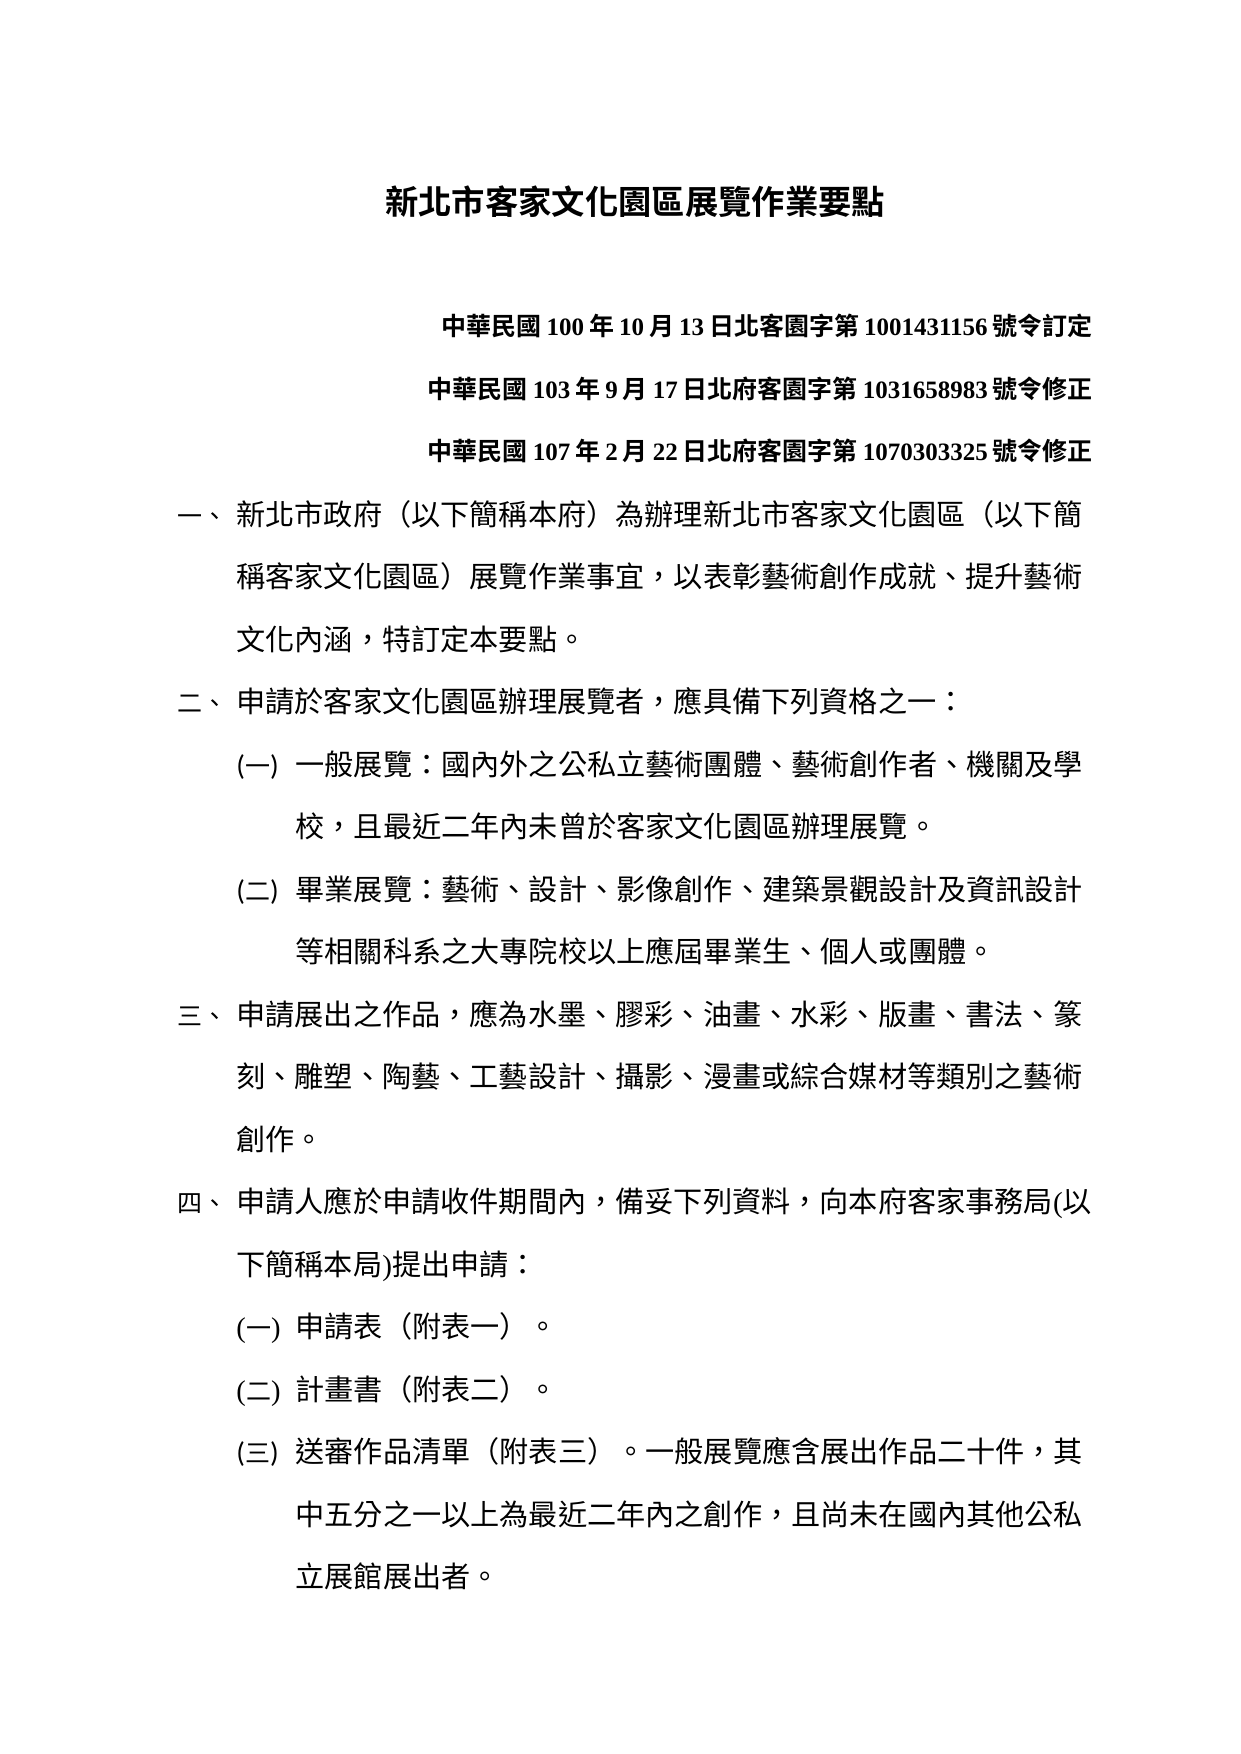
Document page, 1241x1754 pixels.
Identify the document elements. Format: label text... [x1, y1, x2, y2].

list 送審作品清單（附表三）。一般展覽應含展出作品二十件，其中五分之一以上為最近二年內之創作，且尚未在國內其他公私立展館展出者。 [236, 1408, 1092, 1596]
list 新北市政府（以下簡稱本府）為辦理新北市客家文化園區（以下簡稱客家文化園區）展覽作業事宜，以表彰藝術創作成就、提升藝術文化內涵，特訂定本要點。 [177, 471, 1092, 658]
list 申請於客家文化園區辦理展覽者，應具備下列資格之一： [177, 658, 1092, 721]
text 中華民國107年2月22日北府客園字第1070303325號令修正 [177, 408, 1092, 471]
text 中華民國103年9月17日北府客園字第1031658983號令修正 [227, 346, 1092, 408]
text 中華民國100年10月13日北客園字第1001431156號令訂定 [227, 283, 1092, 346]
list 申請展出之作品，應為水墨、膠彩、油畫、水彩、版畫、書法、篆刻、雕塑、陶藝、工藝設計、攝影、漫畫或綜合媒材等類別之藝術創作。 [177, 971, 1092, 1158]
list 一般展覽：國內外之公私立藝術團體、藝術創作者、機關及學校，且最近二年內未曾於客家文化園區辦理展覽。 [236, 721, 1092, 846]
list 畢業展覽：藝術、設計、影像創作、建築景觀設計及資訊設計等相關科系之大專院校以上應屆畢業生、個人或團體。 [236, 846, 1092, 971]
text 新北市客家文化園區展覽作業要點 [177, 158, 1092, 221]
list 申請表（附表一）。 [236, 1283, 1092, 1346]
list 計畫書（附表二）。 [236, 1346, 1092, 1408]
list 申請人應於申請收件期間內，備妥下列資料，向本府客家事務局(以下簡稱本局)提出申請： [177, 1158, 1092, 1283]
